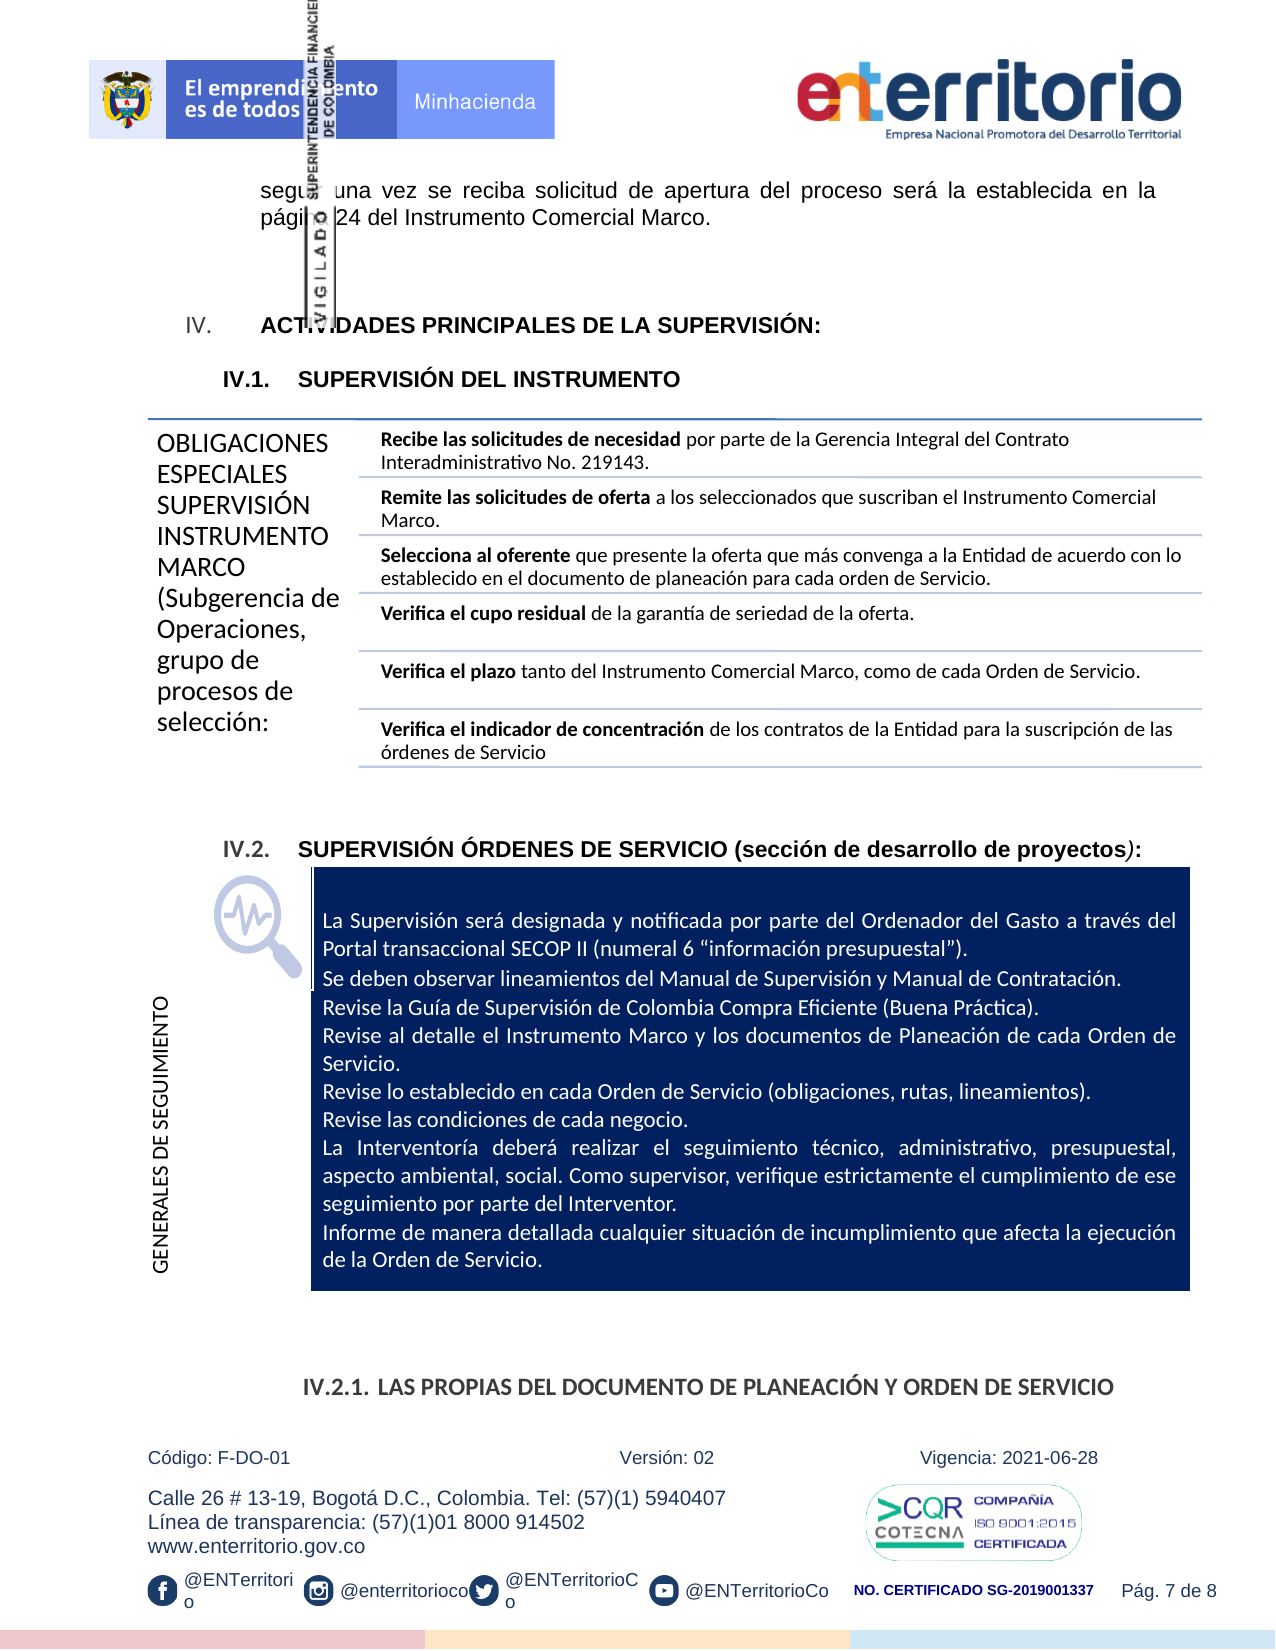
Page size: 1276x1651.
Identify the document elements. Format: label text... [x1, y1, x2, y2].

list SUPERVISIÓN DEL INSTRUMENTO [223, 366, 1157, 392]
list CONDICIONES PARA LA SELECCIÓN DE CONTRATISTAS – ÓRDENES DE SERVICIO: Las condiciones para cada orden de servicio serán las señaladas en el documento de planeación elaborado y publicado para cada una de ellas. La ruta a seguir una vez se reciba solicitud de apertura del proceso será la establecida en la página 24 del Instrumento Comercial Marco. [336, 177, 1157, 230]
list LAS PROPIAS DEL DOCUMENTO DE PLANEACIÓN Y ORDEN DE SERVICIO [260, 1372, 1157, 1402]
list SUPERVISIÓN ÓRDENES DE SERVICIO (sección de desarrollo de proyectos): [223, 833, 1157, 864]
list ACTIVIDADES PRINCIPALES DE LA SUPERVISIÓN: [185, 309, 1157, 339]
